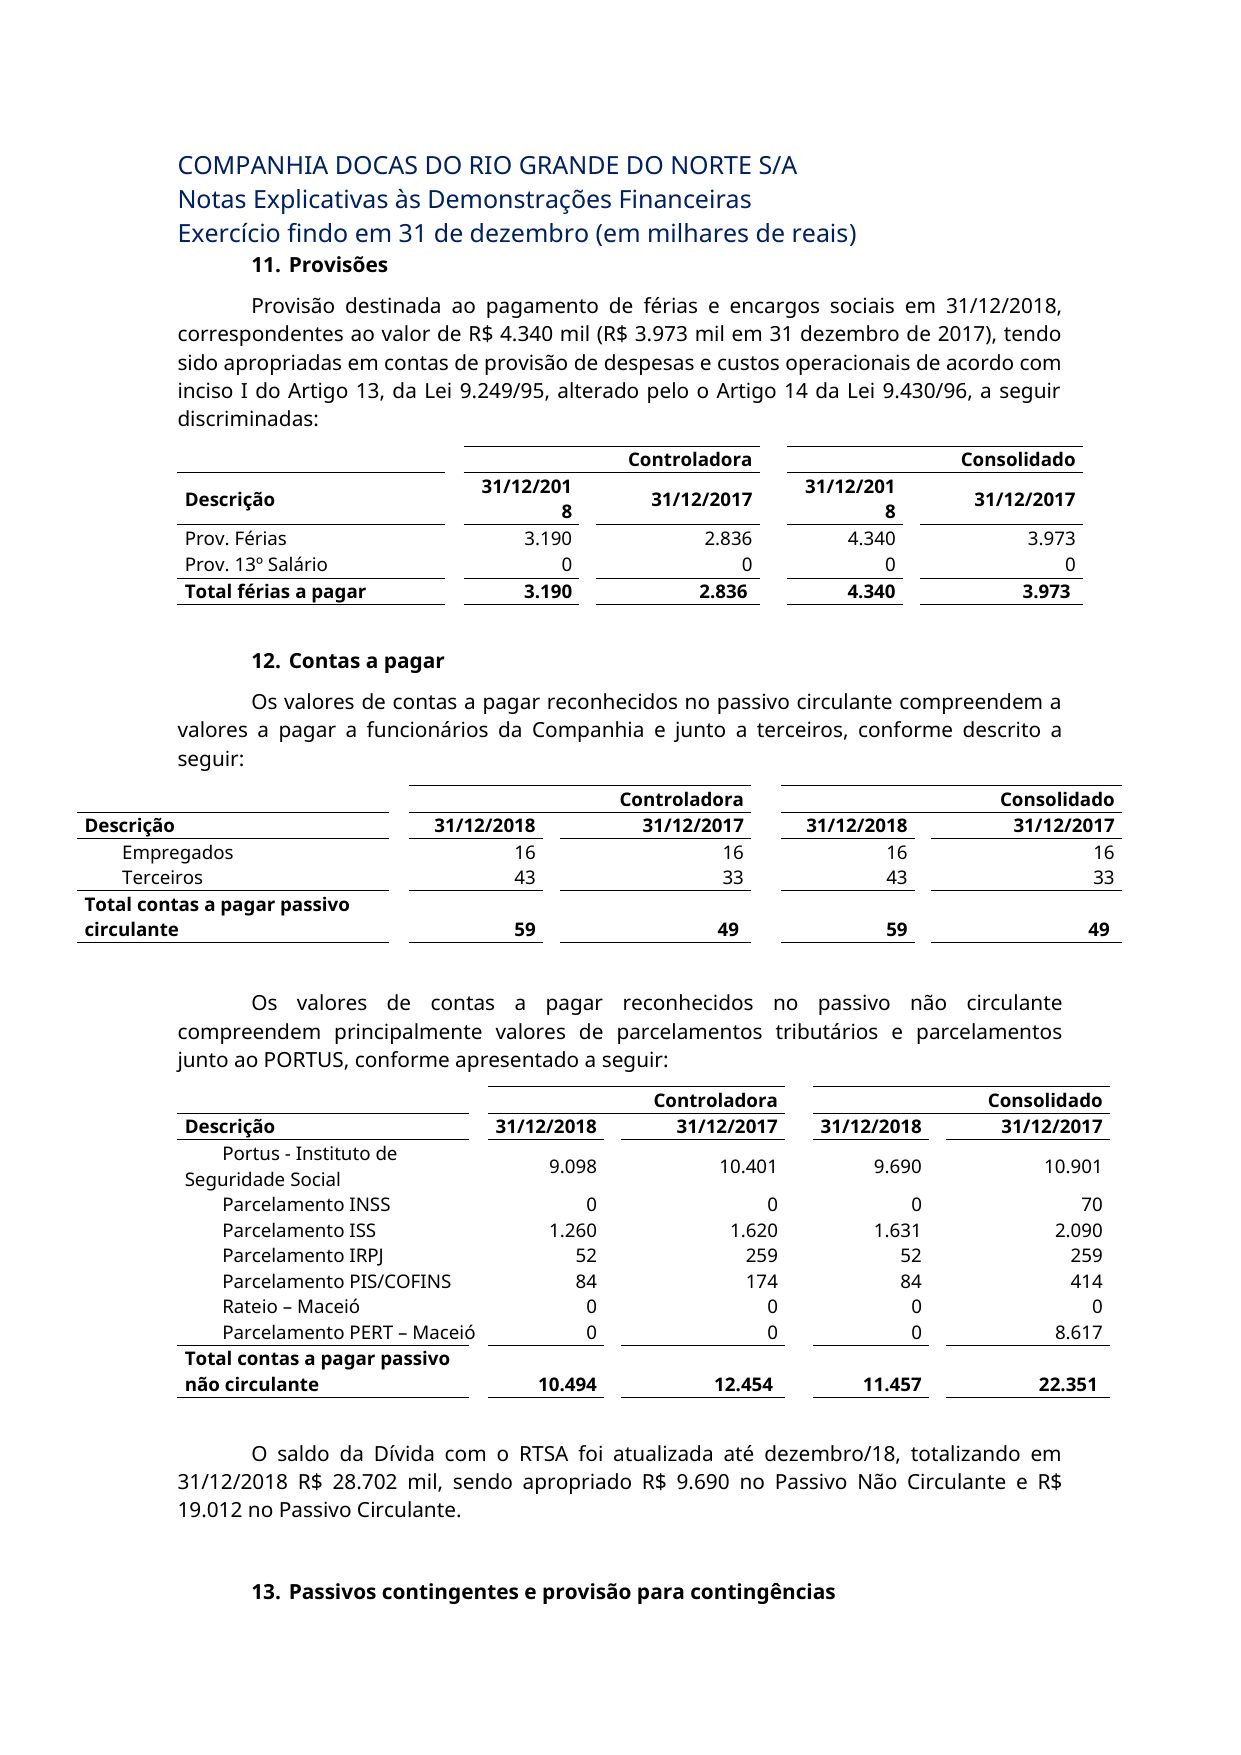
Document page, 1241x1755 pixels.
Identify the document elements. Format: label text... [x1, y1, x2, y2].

table_cell [751, 812, 781, 838]
table_cell 31/12/2018 [813, 1114, 929, 1139]
table_cell 22.351 [946, 1346, 1110, 1397]
table_cell Rateio – Maceió [177, 1294, 488, 1319]
table_cell [903, 524, 920, 551]
text Os valores de contas a pagar reconhecidos no passivo circulante compreendem a valores a pagar a funcionários da Companhia e junto a terceiros, conforme descrito a seguir: [177, 687, 1063, 772]
table_cell [604, 1114, 621, 1139]
table_cell [929, 1345, 946, 1397]
table_cell [389, 812, 409, 838]
table_cell [760, 551, 787, 578]
table_cell 0 [813, 1191, 929, 1217]
table_cell Empregados [77, 839, 389, 865]
table_cell Parcelamento INSS [177, 1191, 488, 1217]
table_cell [543, 813, 560, 838]
table_cell [604, 1217, 621, 1242]
table_cell 1.620 [621, 1217, 785, 1242]
list Provisões [251, 250, 1063, 278]
table_cell [785, 1345, 813, 1397]
table_cell Total contas a pagar passivo não circulante [177, 1346, 469, 1397]
table_cell [760, 524, 787, 551]
table_cell 16 [409, 839, 543, 865]
table_cell 31/12/2017 [920, 473, 1083, 524]
table_cell 0 [596, 551, 759, 578]
table_cell 2.836 [596, 525, 759, 551]
table_cell [751, 838, 781, 865]
table_cell [604, 1268, 621, 1293]
table_header [785, 1086, 813, 1113]
table_cell 414 [946, 1268, 1110, 1293]
table_cell Prov. 13º Salário [177, 551, 444, 578]
table_cell [469, 1345, 488, 1397]
table_cell 4.340 [787, 525, 903, 551]
table_cell 0 [488, 1319, 604, 1344]
table_cell 49 [931, 891, 1122, 942]
table_cell [389, 865, 409, 890]
table_cell 12.454 [621, 1346, 785, 1397]
table_cell 0 [621, 1294, 785, 1319]
table_cell 4.340 [787, 579, 903, 604]
table_header [177, 446, 444, 472]
table_cell 31/12/2017 [931, 813, 1122, 838]
table_cell [915, 890, 931, 942]
table_cell [579, 473, 596, 524]
table_cell 0 [920, 551, 1083, 578]
table_header [77, 785, 389, 812]
table_cell [751, 890, 781, 942]
table_cell Descrição [77, 813, 389, 838]
table_cell 0 [621, 1191, 785, 1217]
table_header [177, 1086, 469, 1113]
table_cell [389, 890, 409, 942]
table_cell Parcelamento IRPJ [177, 1243, 488, 1268]
table_cell 31/12/2018 [781, 813, 914, 838]
table_cell 3.973 [920, 579, 1083, 604]
table_header Controladora [464, 447, 759, 472]
table_cell [903, 578, 920, 604]
list Passivos contingentes e provisão para contingências [251, 1577, 1063, 1606]
table_cell 84 [488, 1268, 604, 1293]
table_cell [785, 1243, 813, 1268]
table_cell 174 [621, 1268, 785, 1293]
table_cell 3.973 [920, 525, 1083, 551]
table_cell 0 [488, 1294, 604, 1319]
table_cell [929, 1268, 946, 1293]
table_cell [604, 1243, 621, 1268]
table_cell [785, 1294, 813, 1319]
table_cell 33 [560, 865, 751, 890]
table_cell 43 [781, 865, 914, 890]
table_header [751, 785, 781, 812]
table_cell [445, 472, 463, 524]
list Contas a pagar [251, 646, 1063, 675]
table_cell [604, 1345, 621, 1397]
table_cell 3.190 [464, 579, 579, 604]
table_cell 259 [946, 1243, 1110, 1268]
table_cell 31/12/2018 [787, 473, 903, 524]
table_cell 11.457 [813, 1346, 929, 1397]
table_cell 31/12/2017 [621, 1114, 785, 1139]
table_cell 31/12/2017 [596, 473, 759, 524]
table_cell 3.190 [464, 525, 579, 551]
table_cell [915, 813, 931, 838]
table_cell 259 [621, 1243, 785, 1268]
table_cell 10.401 [621, 1140, 785, 1191]
table_cell Portus - Instituto de Seguridade Social [177, 1139, 488, 1191]
table_cell [785, 1217, 813, 1242]
table_cell 0 [946, 1294, 1110, 1319]
table_cell 84 [813, 1268, 929, 1293]
table_cell [785, 1113, 813, 1139]
table_cell [929, 1139, 946, 1191]
table_header Controladora [409, 786, 751, 812]
table_cell 9.690 [813, 1140, 929, 1191]
table_cell 2.836 [596, 579, 759, 604]
table_cell [915, 838, 931, 865]
text Provisão destinada ao pagamento de férias e encargos sociais em 31/12/2018, correspondentes ao valor de R$ 4.340 mil (R$ 3.973 mil em 31 dezembro de 2017), tendo sido apropriadas em contas de provisão de despesas e custos operacionais de acordo com inciso I do Artigo 13, da Lei 9.249/95, alterado pelo o Artigo 14 da Lei 9.430/96, a seguir discriminadas: [177, 291, 1063, 433]
table_cell Parcelamento PERT – Maceió [177, 1319, 488, 1344]
table_cell 1.631 [813, 1217, 929, 1242]
table_cell [915, 865, 931, 890]
table_cell [604, 1319, 621, 1344]
table_cell [751, 865, 781, 890]
table_cell [445, 578, 463, 604]
table_cell Parcelamento ISS [177, 1217, 488, 1242]
table_cell 52 [813, 1243, 929, 1268]
table_cell [604, 1294, 621, 1319]
table_cell [929, 1114, 946, 1139]
table_cell 10.494 [488, 1346, 604, 1397]
table_cell [579, 551, 596, 578]
table_cell 31/12/2018 [464, 473, 579, 524]
table_cell [604, 1191, 621, 1217]
table_cell 49 [560, 891, 751, 942]
table_cell Total férias a pagar [177, 579, 444, 604]
table_cell 8.617 [946, 1319, 1110, 1344]
table_cell 31/12/2018 [488, 1114, 604, 1139]
table_cell [785, 1268, 813, 1293]
table_cell 31/12/2017 [560, 813, 751, 838]
table_cell [579, 578, 596, 604]
table_cell 1.260 [488, 1217, 604, 1242]
table_cell Total contas a pagar passivo circulante [77, 891, 389, 942]
table_cell 10.901 [946, 1140, 1110, 1191]
table_cell 0 [621, 1319, 785, 1344]
table_cell [543, 865, 560, 890]
table_cell 0 [787, 551, 903, 578]
table_cell Parcelamento PIS/COFINS [177, 1268, 488, 1293]
table_cell [929, 1217, 946, 1242]
table_cell [929, 1319, 946, 1344]
table_cell 0 [488, 1191, 604, 1217]
table_cell [903, 551, 920, 578]
table_cell 33 [931, 865, 1122, 890]
table_cell 43 [409, 865, 543, 890]
table_cell [929, 1243, 946, 1268]
table_cell [929, 1294, 946, 1319]
table_cell [445, 524, 463, 551]
table_cell Prov. Férias [177, 525, 444, 551]
table_cell 0 [464, 551, 579, 578]
table_cell [604, 1139, 621, 1191]
table_cell [469, 1113, 488, 1139]
table_header Consolidado [787, 447, 1083, 472]
table_cell [445, 551, 463, 578]
table_cell Descrição [177, 1114, 469, 1139]
text O saldo da Dívida com o RTSA foi atualizada até dezembro/18, totalizando em 31/12/2018 R$ 28.702 mil, sendo apropriado R$ 9.690 no Passivo Não Circulante e R$ 19.012 no Passivo Circulante. [177, 1439, 1063, 1524]
table_header [389, 785, 409, 812]
table_cell [760, 578, 787, 604]
table_cell 31/12/2018 [409, 813, 543, 838]
table_cell 0 [813, 1319, 929, 1344]
table_cell 2.090 [946, 1217, 1110, 1242]
table_cell [785, 1139, 813, 1191]
table_cell 9.098 [488, 1140, 604, 1191]
table_cell 59 [409, 891, 543, 942]
table_cell 0 [813, 1294, 929, 1319]
table_header Consolidado [781, 786, 1122, 812]
table_cell [785, 1319, 813, 1344]
table_cell 70 [946, 1191, 1110, 1217]
table_header [760, 446, 787, 472]
table_cell Terceiros [77, 865, 389, 890]
table_header [469, 1086, 488, 1113]
table_header Consolidado [813, 1087, 1110, 1113]
text Os valores de contas a pagar reconhecidos no passivo não circulante compreendem principalmente valores de parcelamentos tributários e parcelamentos junto ao PORTUS, conforme apresentado a seguir: [177, 988, 1063, 1074]
table_cell 31/12/2017 [946, 1114, 1110, 1139]
table_cell [389, 838, 409, 865]
table_cell [785, 1191, 813, 1217]
table_cell 59 [781, 891, 914, 942]
table_cell 16 [931, 839, 1122, 865]
table_cell [543, 838, 560, 865]
table_cell [543, 890, 560, 942]
table_cell [929, 1191, 946, 1217]
table_cell [903, 473, 920, 524]
table_cell 52 [488, 1243, 604, 1268]
table_header [445, 446, 463, 472]
table_cell [760, 472, 787, 524]
table_header Controladora [488, 1087, 785, 1113]
table_cell 16 [781, 839, 914, 865]
table_cell 16 [560, 839, 751, 865]
table_cell Descrição [177, 473, 444, 524]
table_cell [579, 524, 596, 551]
